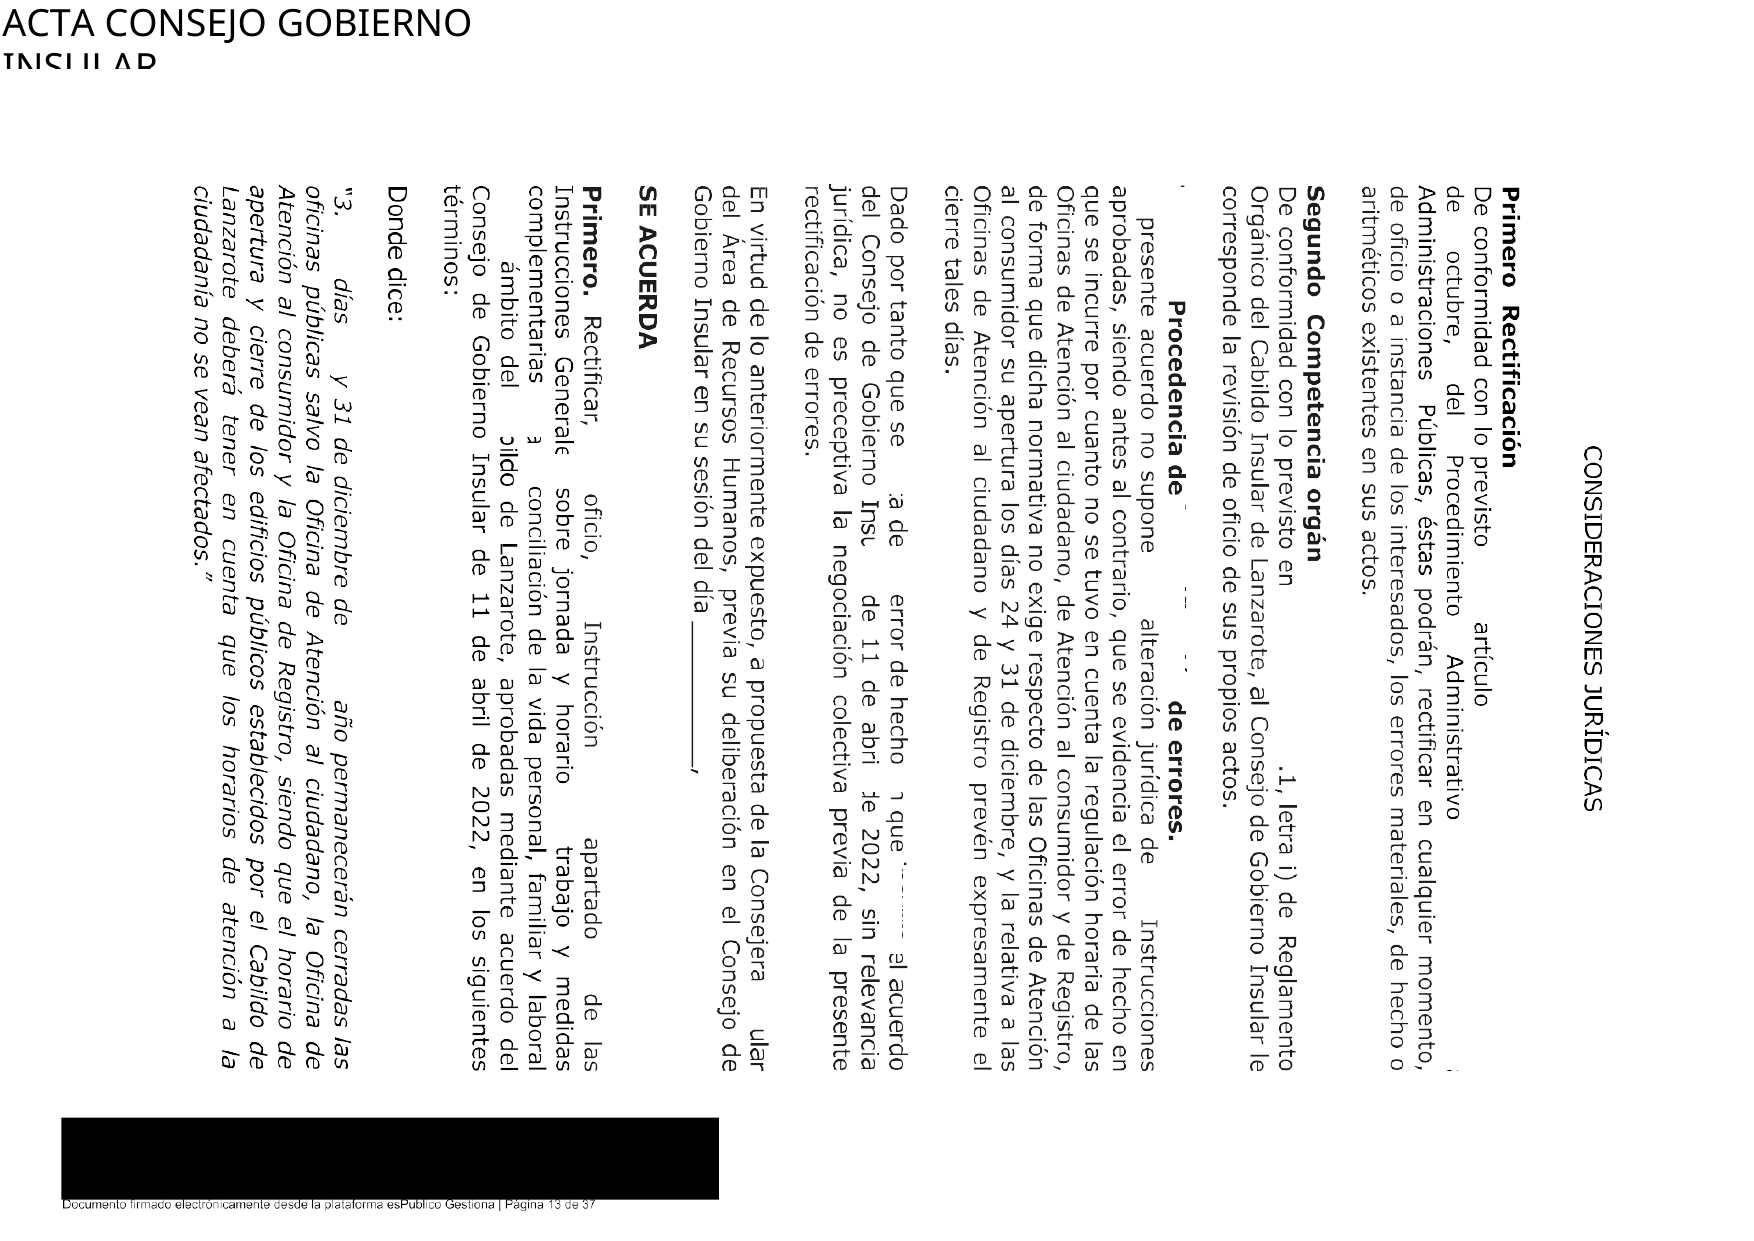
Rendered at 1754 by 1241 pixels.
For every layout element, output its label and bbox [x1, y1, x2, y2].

picture [388, 187, 407, 216]
picture [805, 184, 908, 508]
picture [750, 579, 764, 590]
picture [1584, 555, 1602, 628]
picture [717, 673, 769, 1040]
picture [889, 1034, 908, 1055]
picture [829, 972, 847, 984]
picture [63, 1200, 595, 1211]
picture [1585, 631, 1602, 644]
picture [1584, 446, 1602, 478]
picture [750, 314, 764, 326]
picture [1585, 523, 1602, 539]
picture [1584, 739, 1602, 811]
picture [861, 1026, 875, 1037]
picture [694, 309, 708, 333]
picture [639, 186, 657, 216]
picture [695, 401, 708, 412]
picture [861, 1039, 879, 1055]
picture [745, 537, 764, 577]
picture [1584, 696, 1602, 710]
picture [444, 185, 547, 451]
picture [833, 986, 847, 1033]
picture [194, 184, 353, 1030]
picture [750, 365, 768, 527]
picture [861, 1058, 875, 1069]
picture [1362, 185, 1521, 1071]
picture [583, 223, 597, 295]
picture [889, 1020, 903, 1032]
picture [388, 289, 402, 313]
picture [828, 520, 908, 963]
picture [388, 232, 407, 244]
picture [746, 593, 767, 647]
picture [722, 1044, 741, 1071]
picture [722, 342, 740, 395]
picture [722, 300, 741, 326]
picture [889, 979, 903, 991]
picture [1584, 648, 1602, 675]
picture [750, 299, 769, 311]
picture [694, 186, 768, 288]
picture [583, 187, 602, 220]
picture [889, 993, 903, 1017]
picture [639, 225, 657, 277]
picture [833, 517, 847, 528]
picture [694, 355, 708, 366]
picture [388, 268, 407, 280]
picture [722, 398, 736, 443]
picture [833, 1035, 850, 1070]
picture [694, 386, 708, 399]
picture [694, 457, 740, 657]
picture [388, 246, 402, 259]
picture [1218, 186, 1326, 1071]
picture [222, 1037, 352, 1069]
picture [861, 510, 875, 522]
picture [945, 186, 1187, 1071]
picture [750, 1048, 764, 1060]
picture [694, 423, 708, 447]
picture [389, 218, 403, 230]
picture [861, 984, 875, 1023]
picture [750, 342, 764, 355]
picture [861, 955, 875, 977]
picture [1584, 497, 1602, 520]
picture [1585, 481, 1602, 494]
picture [467, 186, 603, 1071]
picture [694, 335, 708, 347]
picture [1585, 713, 1609, 736]
picture [639, 295, 657, 349]
picture [750, 658, 764, 669]
picture [889, 1058, 903, 1070]
